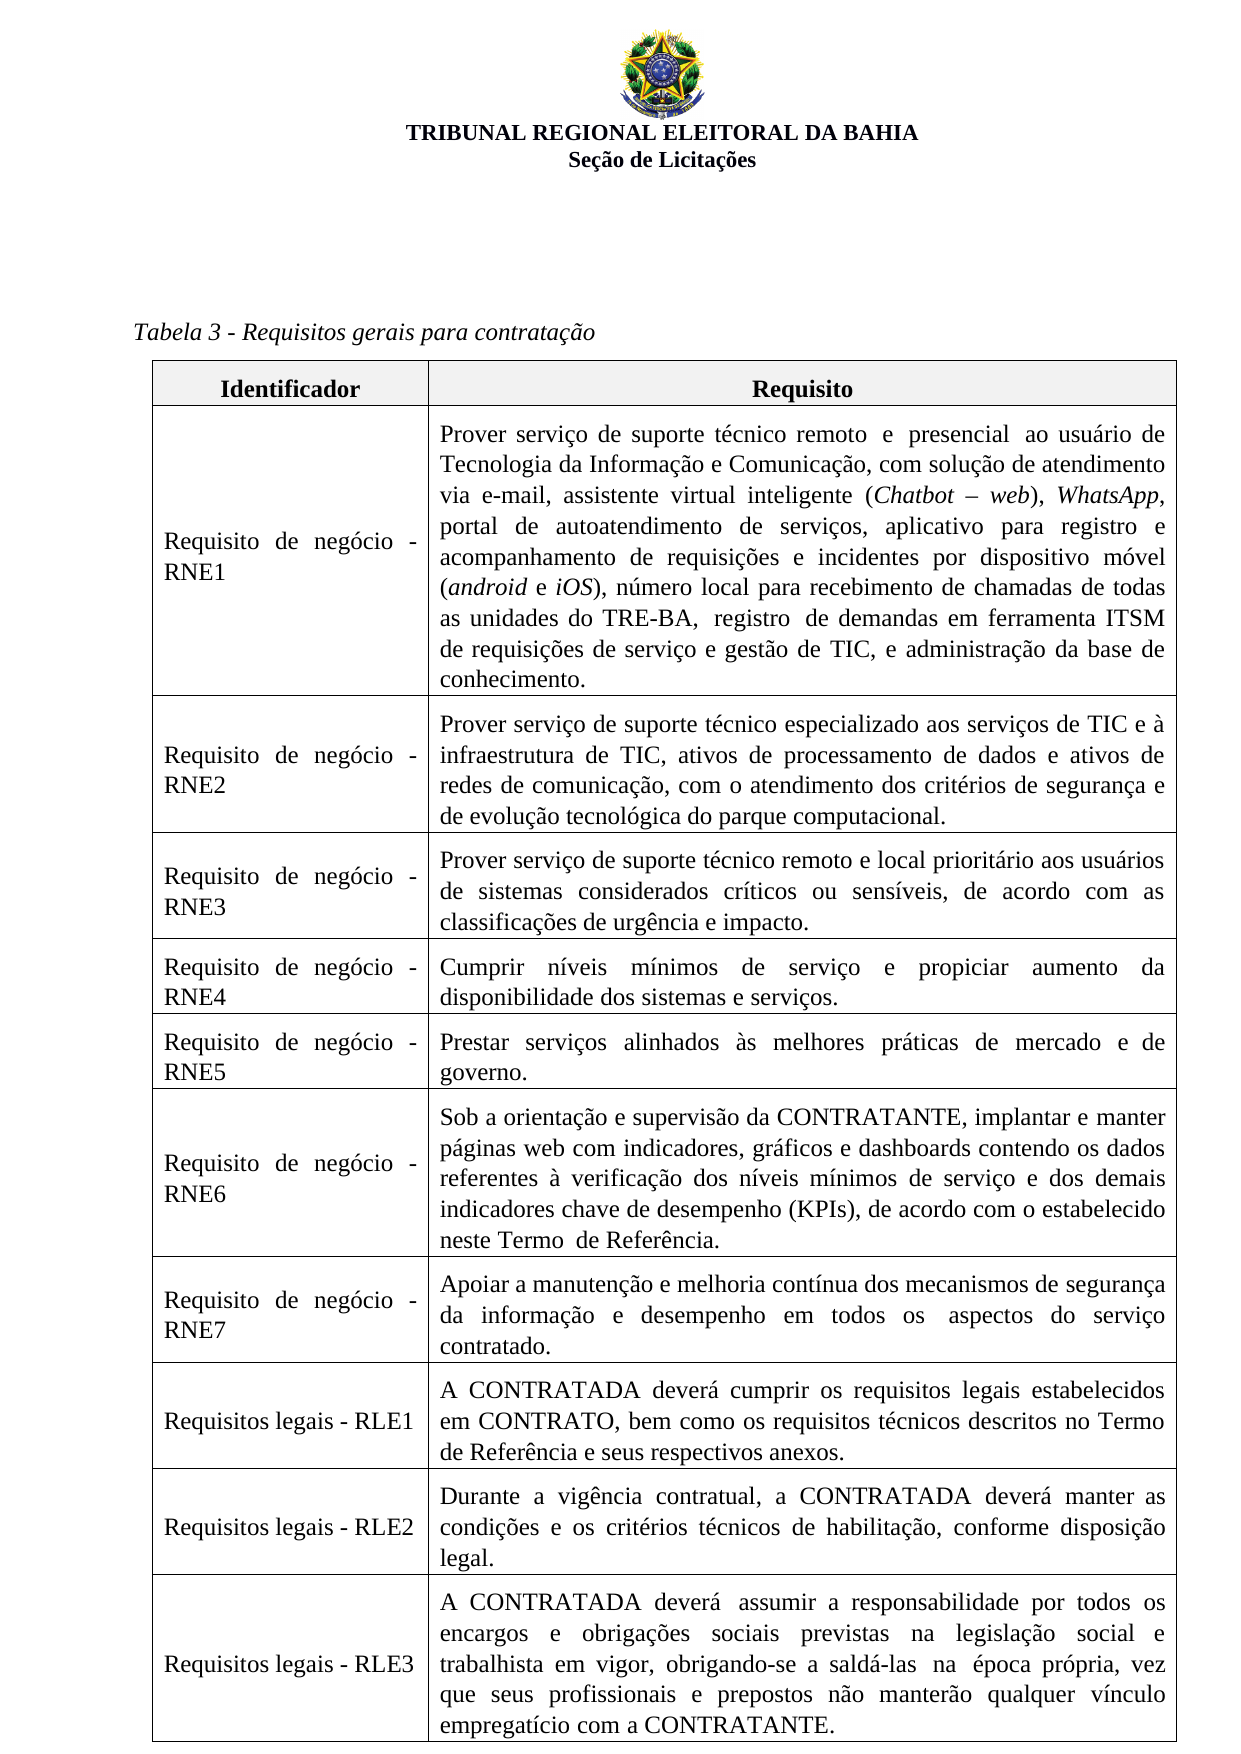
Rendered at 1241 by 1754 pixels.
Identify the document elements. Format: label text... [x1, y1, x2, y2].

table_cell Requisitos legais - RLE2 [153, 1469, 428, 1573]
table_cell Prover serviço de suporte técnico remoto e presencial ao usuário de Tecnologia da Informação e Comunicação, com solução de atendimento via e-mail, assistente virtual inteligente (Chatbot – web), WhatsApp, portal de autoatendimento de serviços, aplicativo para registro e acompanhamento de requisições e incidentes por dispositivo móvel (android e iOS), número local para recebimento de chamadas de todas as unidades do TRE-BA, registro de demandas em ferramenta ITSM de requisições de serviço e gestão de TIC, e administração da base de conhecimento. [429, 406, 1176, 695]
table_cell Requisito de negócio -RNE7 [153, 1257, 428, 1362]
table_header Requisito [429, 361, 1176, 405]
table_cell Requisito de negócio -RNE5 [153, 1014, 428, 1088]
table_cell Prestar serviços alinhados às melhores práticas de mercado e de governo. [429, 1014, 1176, 1088]
table_cell Requisito de negócio -RNE3 [153, 833, 428, 938]
table_cell Requisito de negócio -RNE6 [153, 1089, 428, 1256]
table_cell Apoiar a manutenção e melhoria contínua dos mecanismos de segurança da informação e desempenho em todos os aspectos do serviço contratado. [429, 1257, 1176, 1362]
table_cell Durante a vigência contratual, a CONTRATADA deverá manter as condições e os critérios técnicos de habilitação, conforme disposição legal. [429, 1469, 1176, 1573]
table_cell A CONTRATADA deverá cumprir os requisitos legais estabelecidos em CONTRATO, bem como os requisitos técnicos descritos no Termo de Referência e seus respectivos anexos. [429, 1363, 1176, 1467]
table_cell Cumprir níveis mínimos de serviço e propiciar aumento da disponibilidade dos sistemas e serviços. [429, 939, 1176, 1013]
table_cell Requisito de negócio -RNE1 [153, 406, 428, 695]
table_cell Requisito de negócio -RNE2 [153, 696, 428, 832]
table_cell Prover serviço de suporte técnico especializado aos serviços de TIC e à infraestrutura de TIC, ativos de processamento de dados e ativos de redes de comunicação, com o atendimento dos critérios de segurança e de evolução tecnológica do parque computacional. [429, 696, 1176, 832]
table_cell Requisitos legais - RLE3 [153, 1575, 428, 1741]
text Tabela 3 - Requisitos gerais para contratação [133, 317, 1196, 346]
table_cell Requisitos legais - RLE1 [153, 1363, 428, 1467]
table_cell Requisito de negócio -RNE4 [153, 939, 428, 1013]
table_cell Prover serviço de suporte técnico remoto e local prioritário aos usuários de sistemas considerados críticos ou sensíveis, de acordo com as classificações de urgência e impacto. [429, 833, 1176, 938]
table_cell A CONTRATADA deverá assumir a responsabilidade por todos os encargos e obrigações sociais previstas na legislação social e trabalhista em vigor, obrigando-se a saldá-las na época própria, vez que seus profissionais e prepostos não manterão qualquer vínculo empregatício com a CONTRATANTE. [429, 1575, 1176, 1741]
table_cell Sob a orientação e supervisão da CONTRATANTE, implantar e manter páginas web com indicadores, gráficos e dashboards contendo os dados referentes à verificação dos níveis mínimos de serviço e dos demais indicadores chave de desempenho (KPIs), de acordo com o estabelecido neste Termo de Referência. [429, 1089, 1176, 1256]
table_header Identificador [153, 361, 428, 405]
